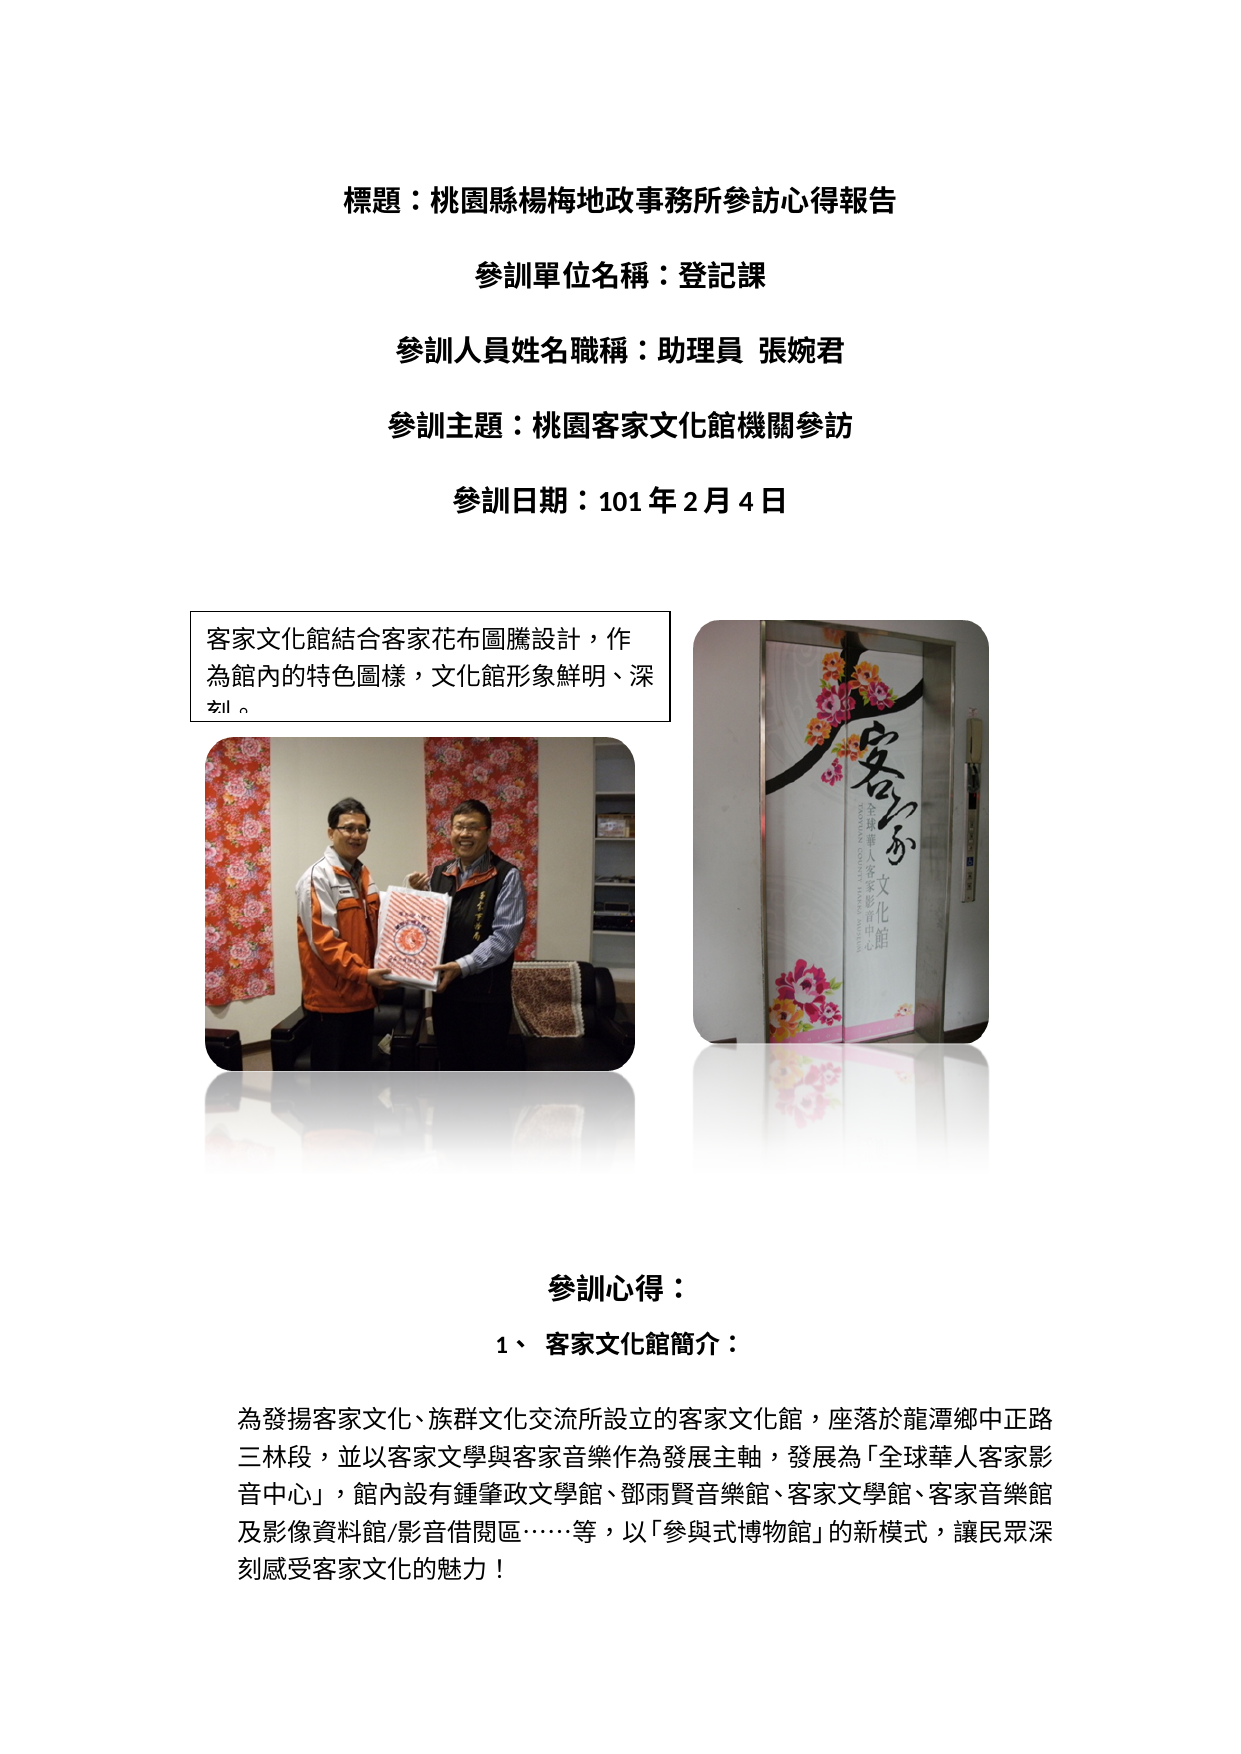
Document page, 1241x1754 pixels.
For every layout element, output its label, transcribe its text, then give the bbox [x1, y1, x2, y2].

picture [691, 620, 991, 1174]
picture [203, 737, 636, 1174]
text 為發揚客家文化、族群文化交流所設立的客家文化館，座落於龍潭鄉中正路三林段，並以客家文學與客家音樂作為發展主軸，發展為「全球華人客家影音中心」，館內設有鍾肇政文學館、鄧雨賢音樂館、客家文學館、客家音樂館、及影像資料館/影音借閱區……等，以「參與式博物館」的新模式，讓民眾深刻感受客家文化的魅力！ [237, 1399, 1053, 1587]
text 參訓日期：101年2月4日 [187, 462, 1053, 537]
text 參訓主題：桃園客家文化館機關參訪 [187, 387, 1053, 462]
list 客家文化館簡介： [187, 1324, 1053, 1362]
text 客家文化館結合客家花布圖騰設計，作為館內的特色圖樣，文化館形象鮮明、深刻。 [206, 620, 654, 713]
text 參訓心得： [187, 1249, 1053, 1324]
text 標題：桃園縣楊梅地政事務所參訪心得報告 [187, 162, 1053, 237]
text 參訓人員姓名職稱：助理員 張婉君 [187, 312, 1053, 387]
text 參訓單位名稱：登記課 [187, 237, 1053, 312]
